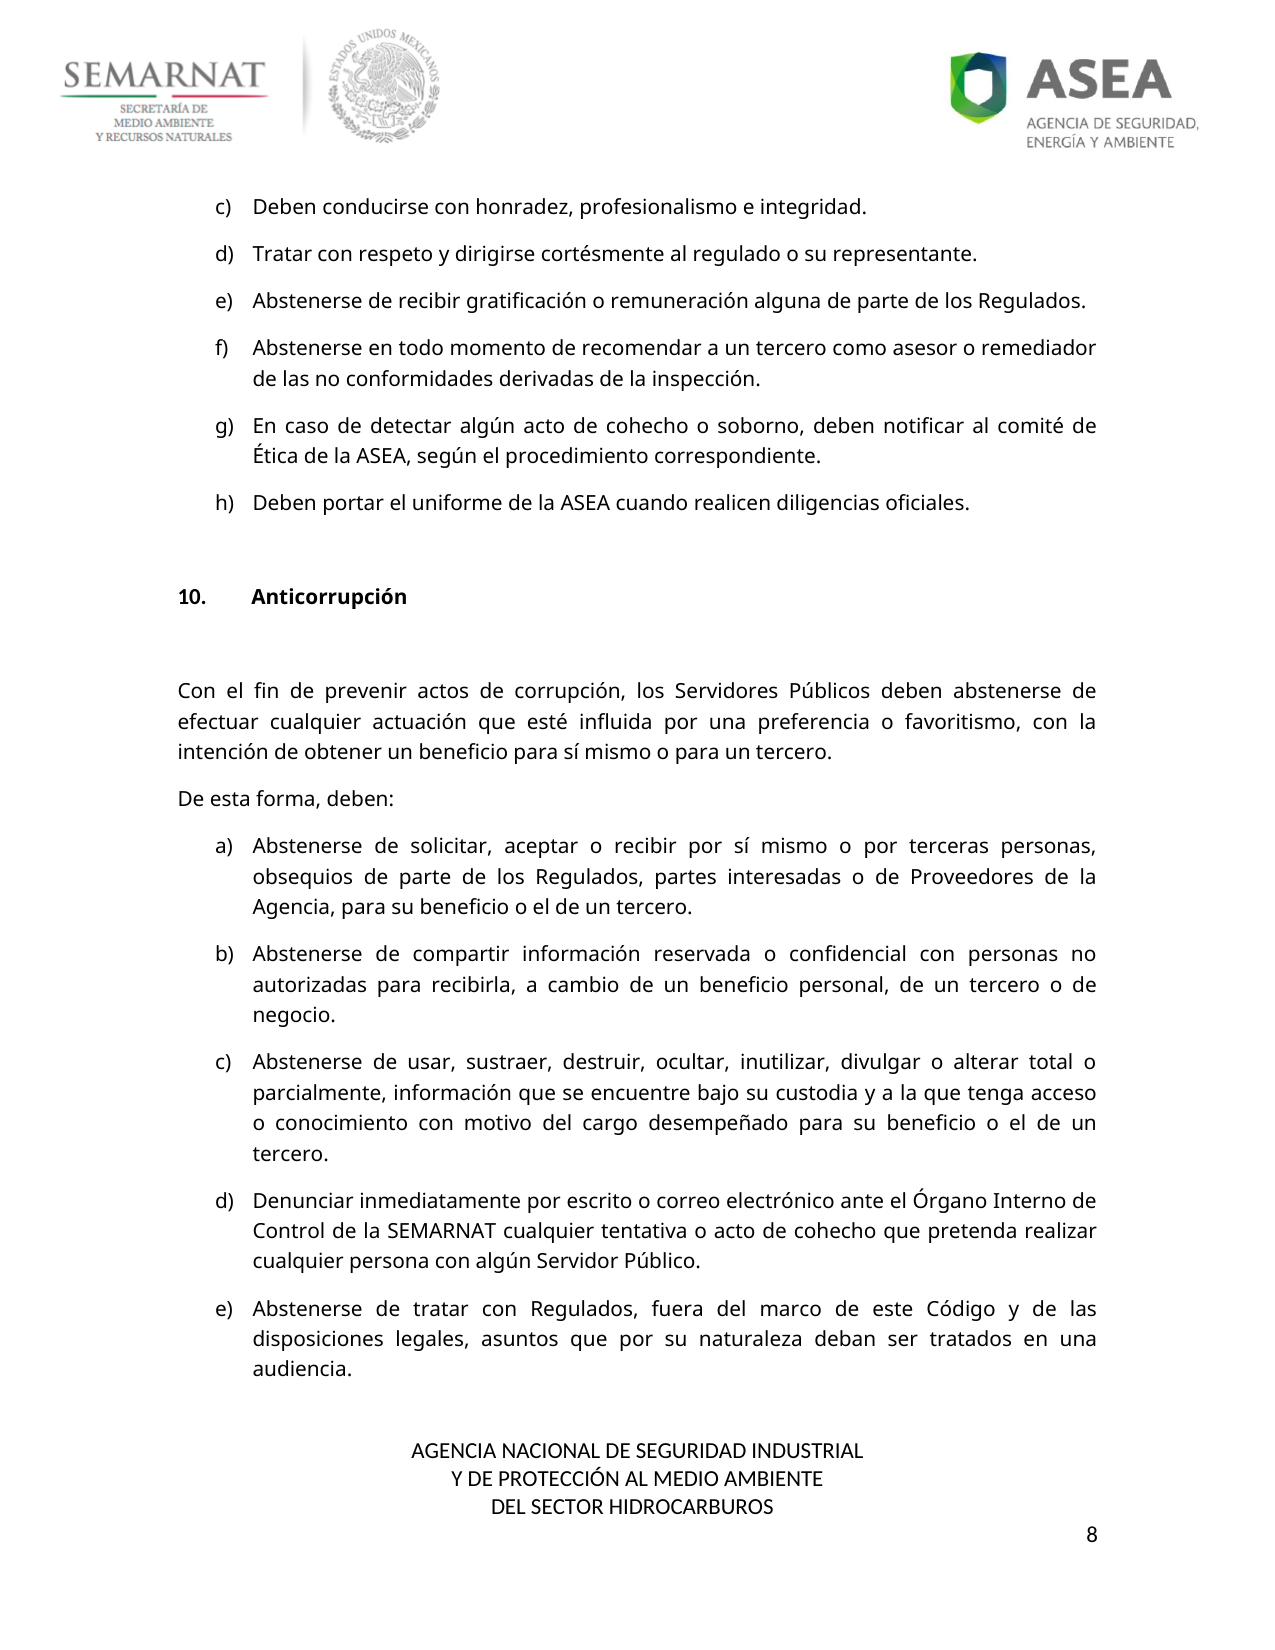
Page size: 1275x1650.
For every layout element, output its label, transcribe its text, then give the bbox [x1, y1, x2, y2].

list Abstenerse de usar, sustraer, destruir, ocultar, inutilizar, divulgar o alterar total o parcialmente, información que se encuentre bajo su custodia y a la que tenga acceso o conocimiento con motivo del cargo desempeñado para su beneficio o el de un tercero. [215, 1047, 1098, 1167]
list Abstenerse de solicitar, aceptar o recibir por sí mismo o por terceras personas, obsequios de parte de los Regulados, partes interesadas o de Proveedores de la Agencia, para su beneficio o el de un tercero. [215, 832, 1098, 921]
list Deben portar el uniforme de la ASEA cuando realicen diligencias oficiales. [215, 488, 1098, 517]
list Denunciar inmediatamente por escrito o correo electrónico ante el Órgano Interno de Control de la SEMARNAT cualquier tentativa o acto de cohecho que pretenda realizar cualquier persona con algún Servidor Público. [215, 1186, 1098, 1275]
list Tratar con respeto y dirigirse cortésmente al regulado o su representante. [215, 239, 1098, 267]
list Abstenerse de recibir gratificación o remuneración alguna de parte de los Regulados. [215, 286, 1098, 314]
list Abstenerse en todo momento de recomendar a un tercero como asesor o remediador de las no conformidades derivadas de la inspección. [215, 333, 1098, 392]
list Deben conducirse con honradez, profesionalismo e integridad. [215, 192, 1098, 220]
list Abstenerse de tratar con Regulados, fuera del marco de este Código y de las disposiciones legales, asuntos que por su naturaleza deban ser tratados en una audiencia. [215, 1294, 1098, 1383]
list En caso de detectar algún acto de cohecho o soborno, deben notificar al comité de Ética de la ASEA, según el procedimiento correspondiente. [215, 411, 1098, 469]
list Con el fin de prevenir actos de corrupción, los Servidores Públicos deben abstenerse de efectuar cualquier actuación que esté influida por una preferencia o favoritismo, con la intención de obtener un beneficio para sí mismo o para un tercero. [177, 677, 1098, 766]
text De esta forma, deben: [177, 784, 1098, 813]
list Abstenerse de compartir información reservada o confidencial con personas no autorizadas para recibirla, a cambio de un beneficio personal, de un tercero o de negocio. [215, 939, 1098, 1029]
list Anticorrupción [177, 582, 1098, 611]
